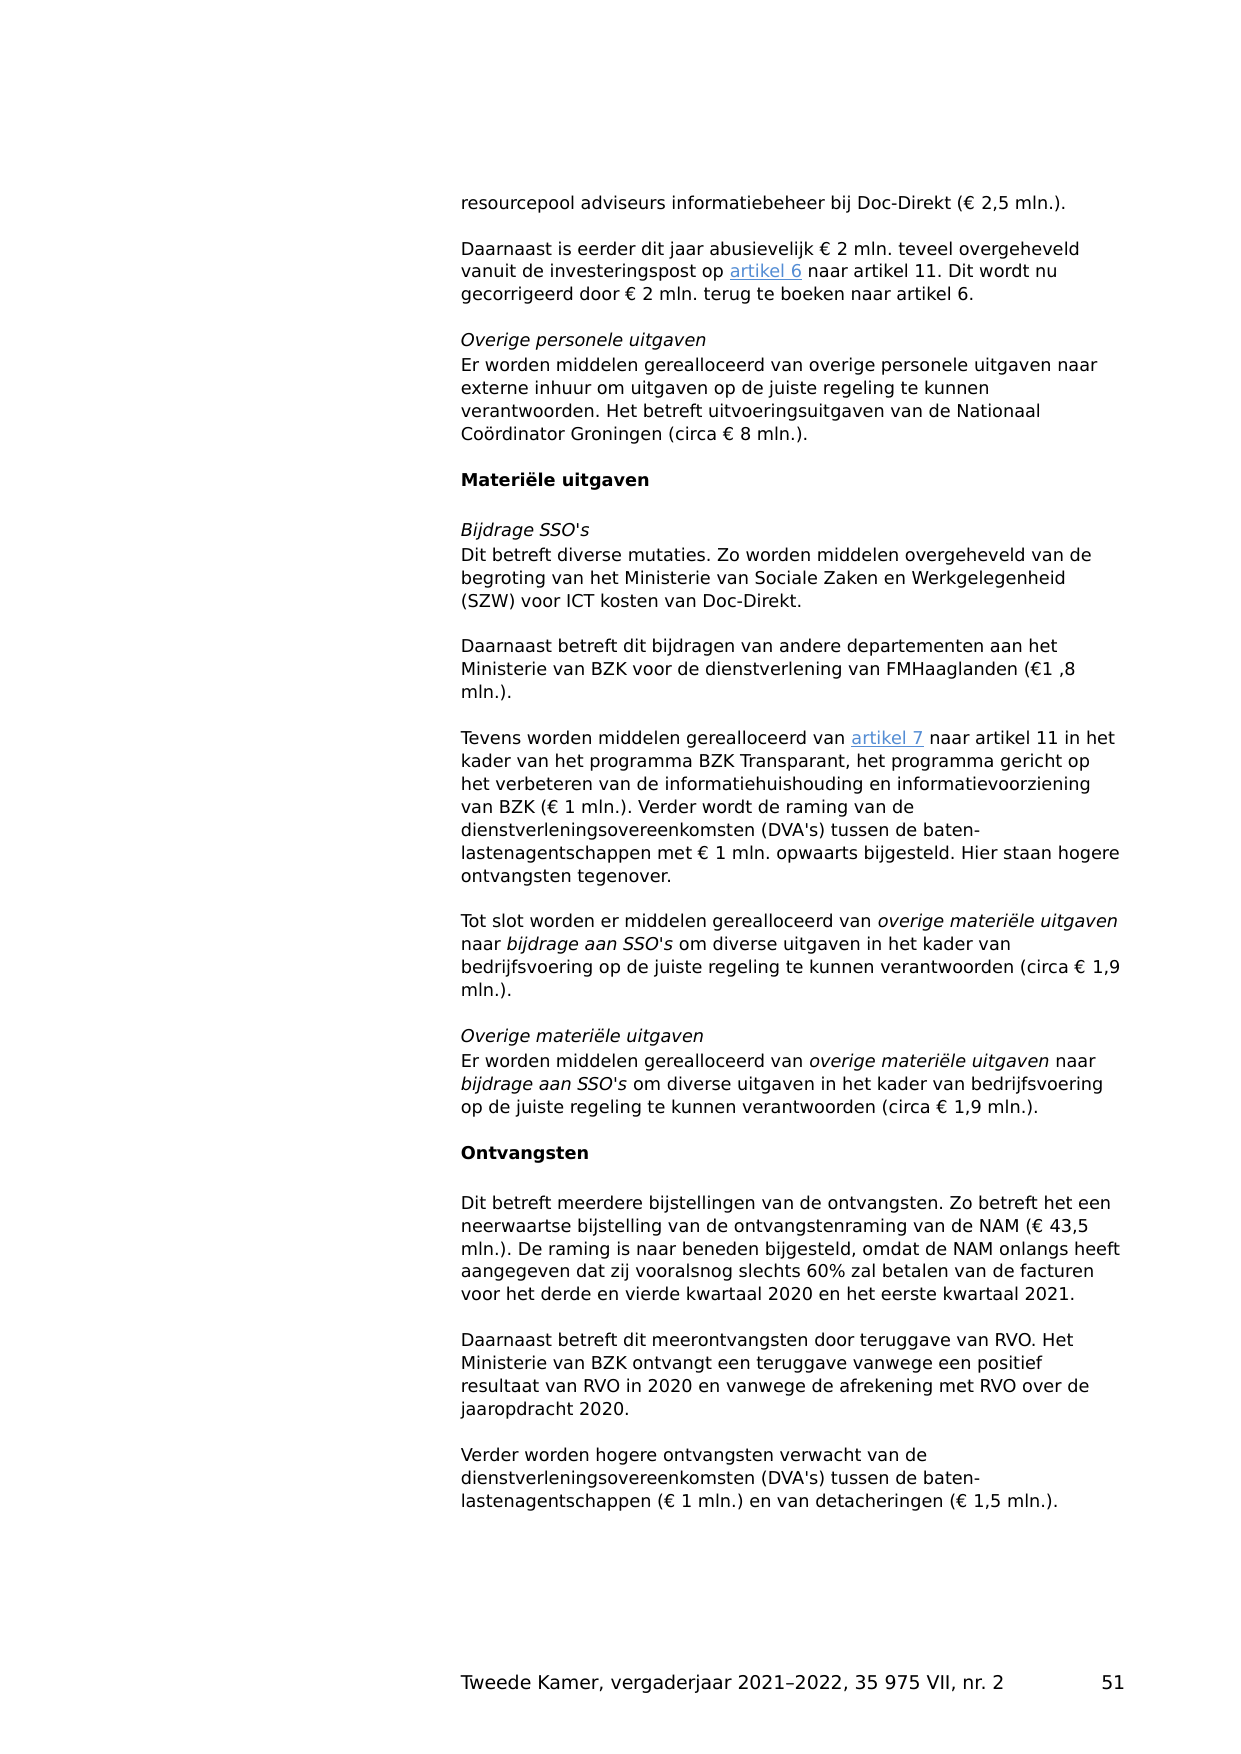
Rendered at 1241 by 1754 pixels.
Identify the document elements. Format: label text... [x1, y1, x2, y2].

text Dit betreft diverse mutaties. Zo worden middelen overgeheveld van de begroting van het Ministerie van Sociale Zaken en Werkgelegenheid (SZW) voor ICT kosten van Doc-Direkt. [461, 543, 1125, 612]
text Daarnaast betreft dit meerontvangsten door teruggave van RVO. Het Ministerie van BZK ontvangt een teruggave vanwege een positief resultaat van RVO in 2020 en vanwege de afrekening met RVO over de jaaropdracht 2020. [461, 1328, 1125, 1420]
text Overige personele uitgaven [461, 328, 1125, 351]
text Daarnaast betreft dit bijdragen van andere departementen aan het Ministerie van BZK voor de dienstverlening van FMHaaglanden (€1 ,8 mln.). [461, 634, 1125, 703]
text Verder worden hogere ontvangsten verwacht van de dienstverleningsovereenkomsten (DVA's) tussen de baten-lastenagentschappen (€ 1 mln.) en van detacheringen (€ 1,5 mln.). [461, 1443, 1125, 1512]
text Er worden middelen gerealloceerd van overige personele uitgaven naar externe inhuur om uitgaven op de juiste regeling te kunnen verantwoorden. Het betreft uitvoeringsuitgaven van de Nationaal Coördinator Groningen (circa € 8 mln.). [461, 353, 1125, 445]
text Daarnaast is eerder dit jaar abusievelijk € 2 mln. teveel overgeheveld vanuit de investeringspost op artikel 6 naar artikel 11. Dit wordt nu gecorrigeerd door € 2 mln. terug te boeken naar artikel 6. [461, 237, 1125, 305]
text Bijdrage SSO's [461, 518, 1125, 541]
text resourcepool adviseurs informatiebeheer bij Doc-Direkt (€ 2,5 mln.). [461, 191, 1125, 214]
text Ontvangsten [461, 1141, 1125, 1164]
text Dit betreft meerdere bijstellingen van de ontvangsten. Zo betreft het een neerwaartse bijstelling van de ontvangstenraming van de NAM (€ 43,5 mln.). De raming is naar beneden bijgesteld, omdat de NAM onlangs heeft aangegeven dat zij vooralsnog slechts 60% zal betalen van de facturen voor het derde en vierde kwartaal 2020 en het eerste kwartaal 2021. [461, 1191, 1125, 1305]
text Overige materiële uitgaven [461, 1024, 1125, 1047]
text Er worden middelen gerealloceerd van overige materiële uitgaven naar bijdrage aan SSO's om diverse uitgaven in het kader van bedrijfsvoering op de juiste regeling te kunnen verantwoorden (circa € 1,9 mln.). [461, 1049, 1125, 1118]
text Tevens worden middelen gerealloceerd van artikel 7 naar artikel 11 in het kader van het programma BZK Transparant, het programma gericht op het verbeteren van de informatiehuishouding en informatievoorziening van BZK (€ 1 mln.). Verder wordt de raming van de dienstverleningsovereenkomsten (DVA's) tussen de baten-lastenagentschappen met € 1 mln. opwaarts bijgesteld. Hier staan hogere ontvangsten tegenover. [461, 726, 1125, 887]
text Materiële uitgaven [461, 468, 1125, 491]
text Tot slot worden er middelen gerealloceerd van overige materiële uitgaven naar bijdrage aan SSO's om diverse uitgaven in het kader van bedrijfsvoering op de juiste regeling te kunnen verantwoorden (circa € 1,9 mln.). [461, 909, 1125, 1001]
